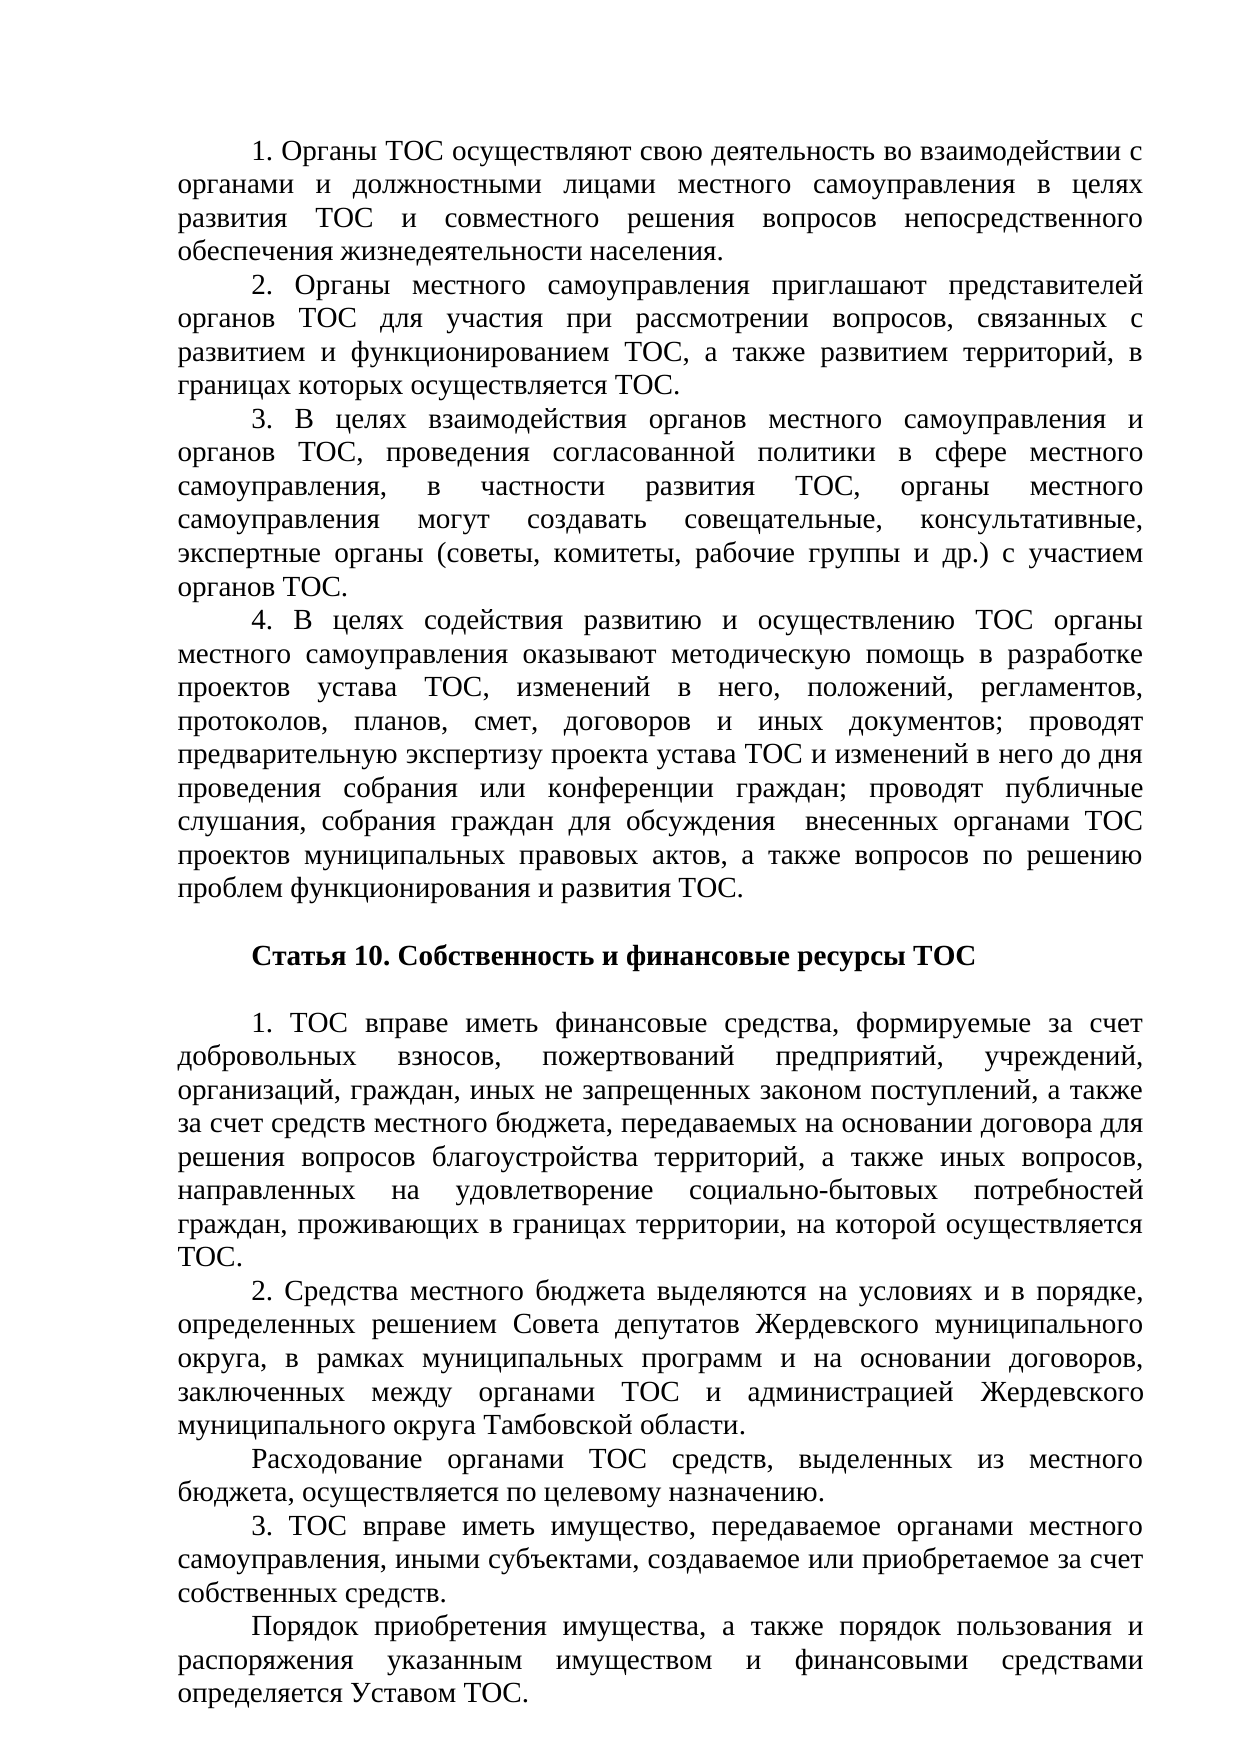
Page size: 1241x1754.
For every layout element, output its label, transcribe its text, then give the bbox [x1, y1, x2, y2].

text Расходование органами ТОС средств, выделенных из местного бюджета, осуществляется по целевому назначению. [177, 1441, 1144, 1508]
text 3. ТОС вправе иметь имущество, передаваемое органами местного самоуправления, иными субъектами, создаваемое или приобретаемое за счет собственных средств. [177, 1508, 1144, 1608]
text 2. Средства местного бюджета выделяются на условиях и в порядке, определенных решением Совета депутатов Жердевского муниципального округа, в рамках муниципальных программ и на основании договоров, заключенных между органами ТОС и администрацией Жердевского муниципального округа Тамбовской области. [177, 1273, 1144, 1441]
text Статья 10. Собственность и финансовые ресурсы ТОС [177, 938, 1144, 971]
text Порядок приобретения имущества, а также порядок пользования и распоряжения указанным имуществом и финансовыми средствами определяется Уставом ТОС. [177, 1608, 1144, 1709]
text 3. В целях взаимодействия органов местного самоуправления и органов ТОС, проведения согласованной политики в сфере местного самоуправления, в частности развития ТОС, органы местного самоуправления могут создавать совещательные, консультативные, экспертные органы (советы, комитеты, рабочие группы и др.) с участием органов ТОС. [177, 401, 1144, 602]
text 2. Органы местного самоуправления приглашают представителей органов ТОС для участия при рассмотрении вопросов, связанных с развитием и функционированием ТОС, а также развитием территорий, в границах которых осуществляется ТОС. [177, 267, 1144, 401]
text 4. В целях содействия развитию и осуществлению ТОС органы местного самоуправления оказывают методическую помощь в разработке проектов устава ТОС, изменений в него, положений, регламентов, протоколов, планов, смет, договоров и иных документов; проводят предварительную экспертизу проекта устава ТОС и изменений в него до дня проведения собрания или конференции граждан; проводят публичные слушания, собрания граждан для обсуждения внесенных органами ТОС проектов муниципальных правовых актов, а также вопросов по решению проблем функционирования и развития ТОС. [177, 602, 1144, 904]
text 1. ТОС вправе иметь финансовые средства, формируемые за счет добровольных взносов, пожертвований предприятий, учреждений, организаций, граждан, иных не запрещенных законом поступлений, а также за счет средств местного бюджета, передаваемых на основании договора для решения вопросов благоустройства территорий, а также иных вопросов, направленных на удовлетворение социально-бытовых потребностей граждан, проживающих в границах территории, на которой осуществляется ТОС. [177, 1005, 1144, 1273]
text 1. Органы ТОС осуществляют свою деятельность во взаимодействии с органами и должностными лицами местного самоуправления в целях развития ТОС и совместного решения вопросов непосредственного обеспечения жизнедеятельности населения. [177, 133, 1144, 267]
